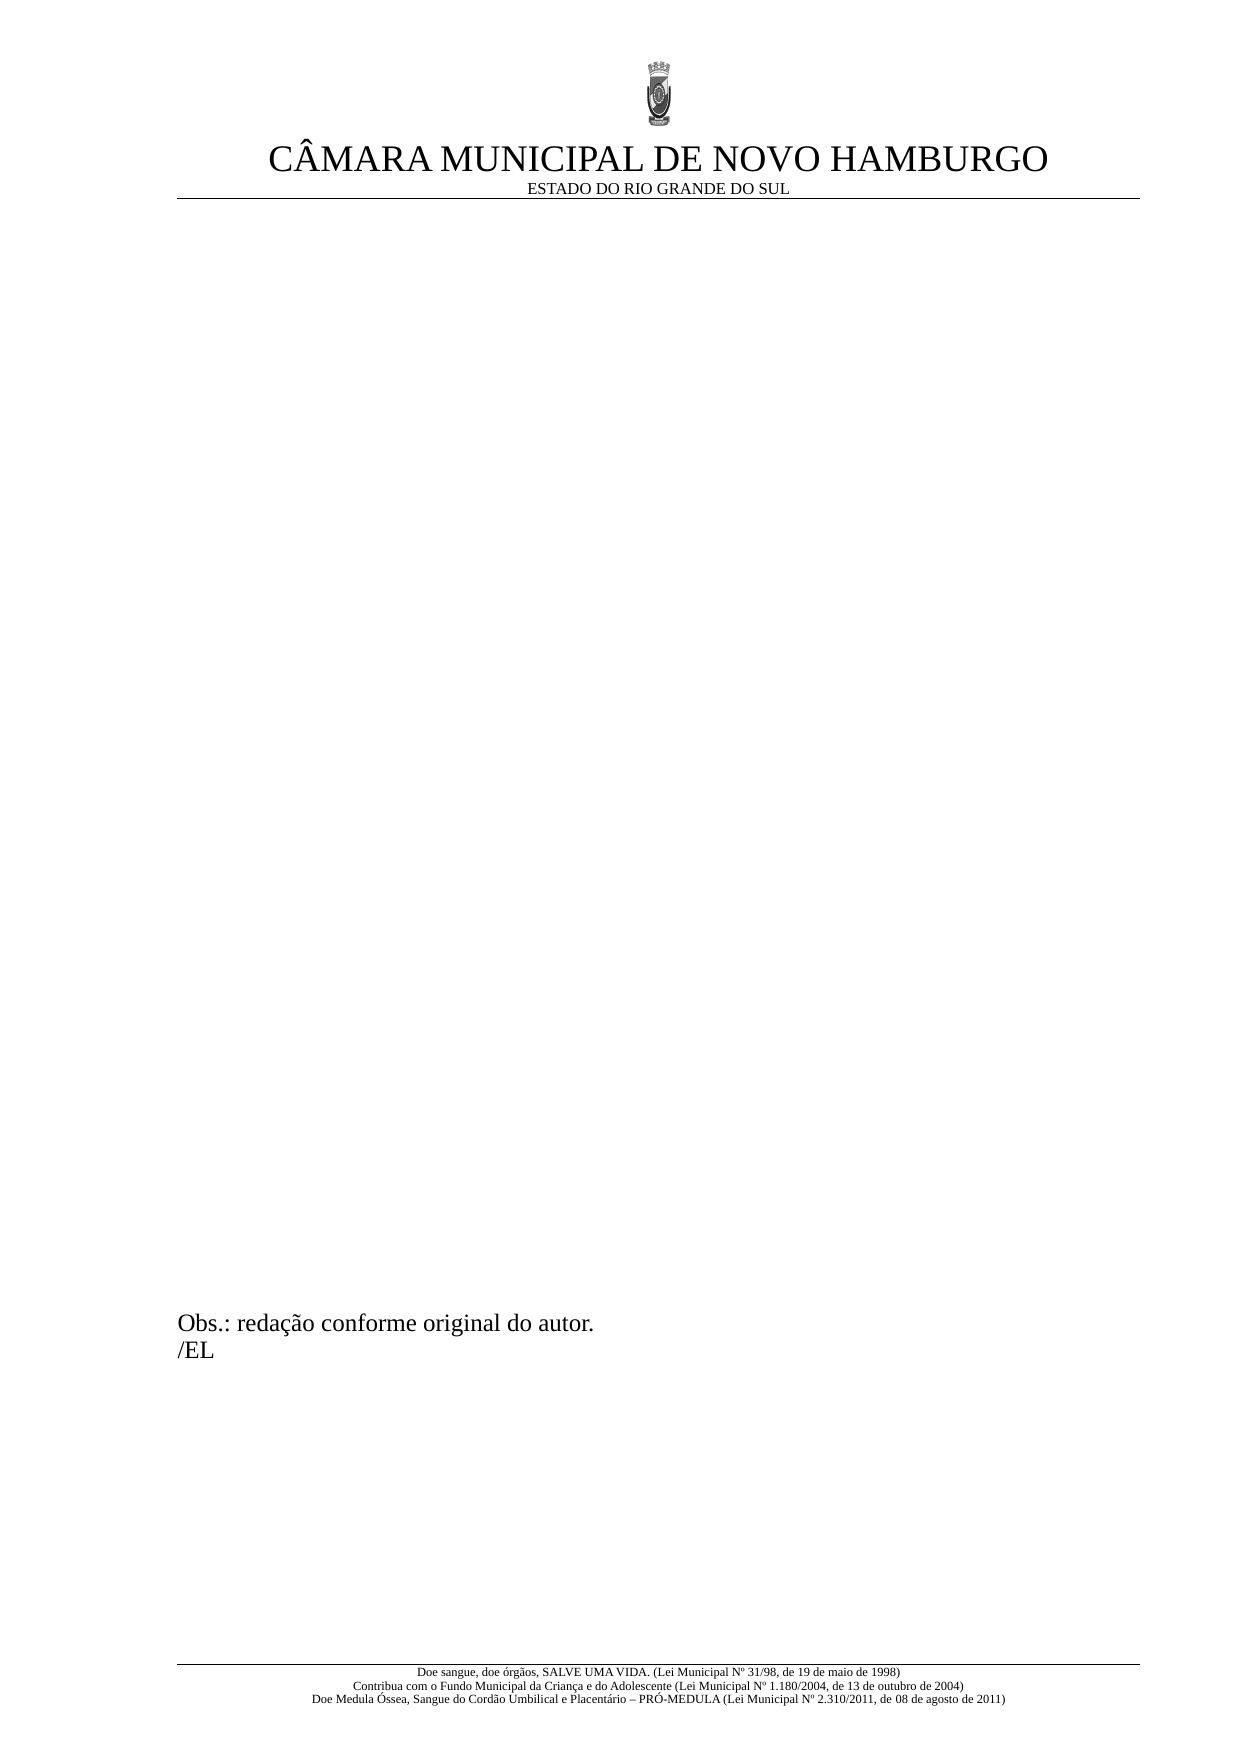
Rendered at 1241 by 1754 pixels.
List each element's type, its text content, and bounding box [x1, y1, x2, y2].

text Obs.: redação conforme original do autor. [177, 1309, 1140, 1337]
text /EL [177, 1337, 1140, 1364]
